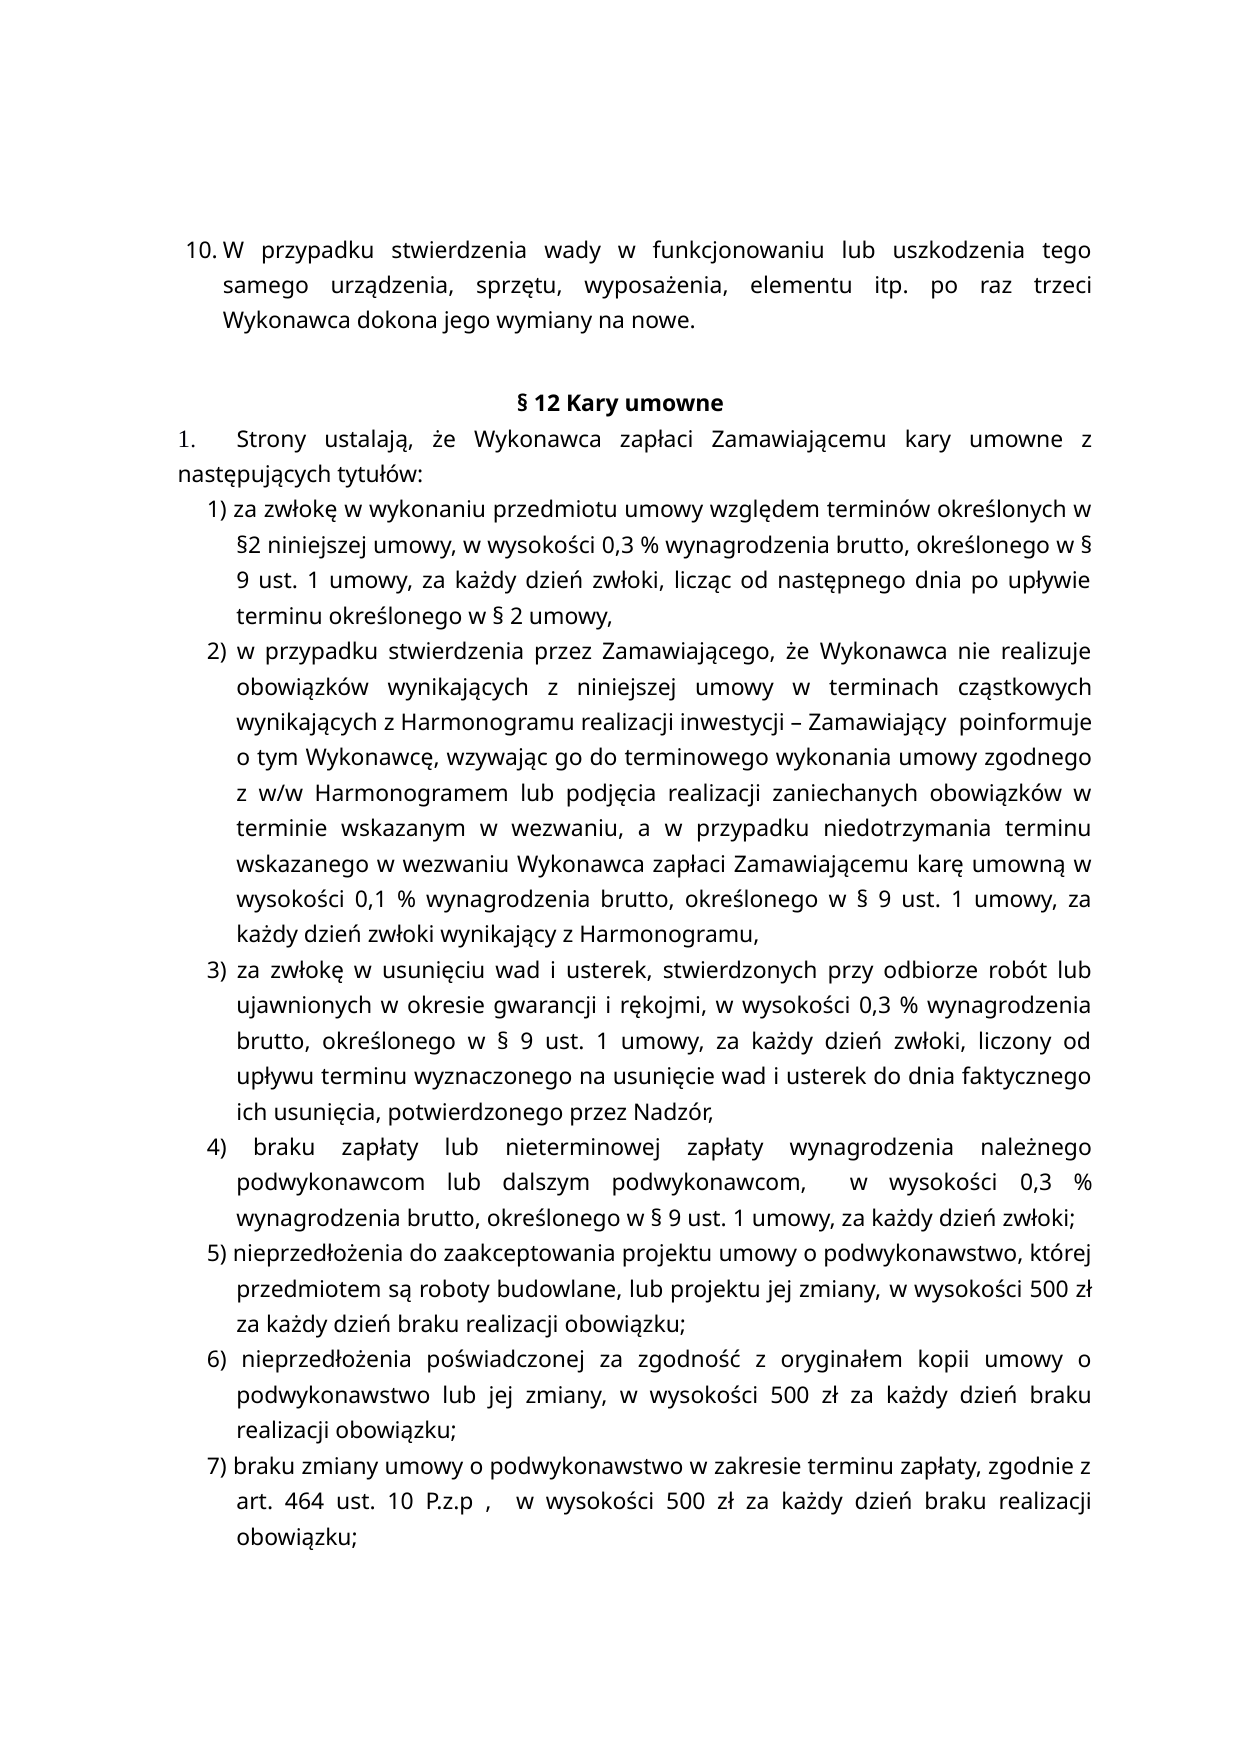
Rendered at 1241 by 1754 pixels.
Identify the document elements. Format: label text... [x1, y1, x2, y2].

list Strony ustalają, że Wykonawca zapłaci Zamawiającemu kary umowne z następujących tytułów: [177, 419, 1093, 489]
text 3) za zwłokę w usunięciu wad i usterek, stwierdzonych przy odbiorze robót lub ujawnionych w okresie gwarancji i rękojmi, w wysokości 0,3 % wynagrodzenia brutto, określonego w § 9 ust. 1 umowy, za każdy dzień zwłoki, liczony od upływu terminu wyznaczonego na usunięcie wad i usterek do dnia faktycznego ich usunięcia, potwierdzonego przez Nadzór, [207, 950, 1093, 1127]
text 7) braku zmiany umowy o podwykonawstwo w zakresie terminu zapłaty, zgodnie z art. 464 ust. 10 P.z.p , w wysokości 500 zł za każdy dzień braku realizacji obowiązku; [207, 1446, 1093, 1552]
list W przypadku stwierdzenia wady w funkcjonowaniu lub uszkodzenia tego samego urządzenia, sprzętu, wyposażenia, elementu itp. po raz trzeci Wykonawca dokona jego wymiany na nowe. [185, 230, 1093, 336]
text 4) braku zapłaty lub nieterminowej zapłaty wynagrodzenia należnego podwykonawcom lub dalszym podwykonawcom, w wysokości 0,3 % wynagrodzenia brutto, określonego w § 9 ust. 1 umowy, za każdy dzień zwłoki; [207, 1127, 1093, 1233]
text § 12 Kary umowne [148, 383, 1093, 419]
text 1) za zwłokę w wykonaniu przedmiotu umowy względem terminów określonych w §2 niniejszej umowy, w wysokości 0,3 % wynagrodzenia brutto, określonego w § 9 ust. 1 umowy, za każdy dzień zwłoki, licząc od następnego dnia po upływie terminu określonego w § 2 umowy, [207, 489, 1093, 631]
text 5) nieprzedłożenia do zaakceptowania projektu umowy o podwykonawstwo, której przedmiotem są roboty budowlane, lub projektu jej zmiany, w wysokości 500 zł za każdy dzień braku realizacji obowiązku; [207, 1233, 1093, 1339]
text 2) w przypadku stwierdzenia przez Zamawiającego, że Wykonawca nie realizuje obowiązków wynikających z niniejszej umowy w terminach cząstkowych wynikających z Harmonogramu realizacji inwestycji – Zamawiający poinformuje o tym Wykonawcę, wzywając go do terminowego wykonania umowy zgodnego z w/w Harmonogramem lub podjęcia realizacji zaniechanych obowiązków w terminie wskazanym w wezwaniu, a w przypadku niedotrzymania terminu wskazanego w wezwaniu Wykonawca zapłaci Zamawiającemu karę umowną w wysokości 0,1 % wynagrodzenia brutto, określonego w § 9 ust. 1 umowy, za każdy dzień zwłoki wynikający z Harmonogramu, [207, 631, 1093, 950]
text 6) nieprzedłożenia poświadczonej za zgodność z oryginałem kopii umowy o podwykonawstwo lub jej zmiany, w wysokości 500 zł za każdy dzień braku realizacji obowiązku; [207, 1339, 1093, 1446]
